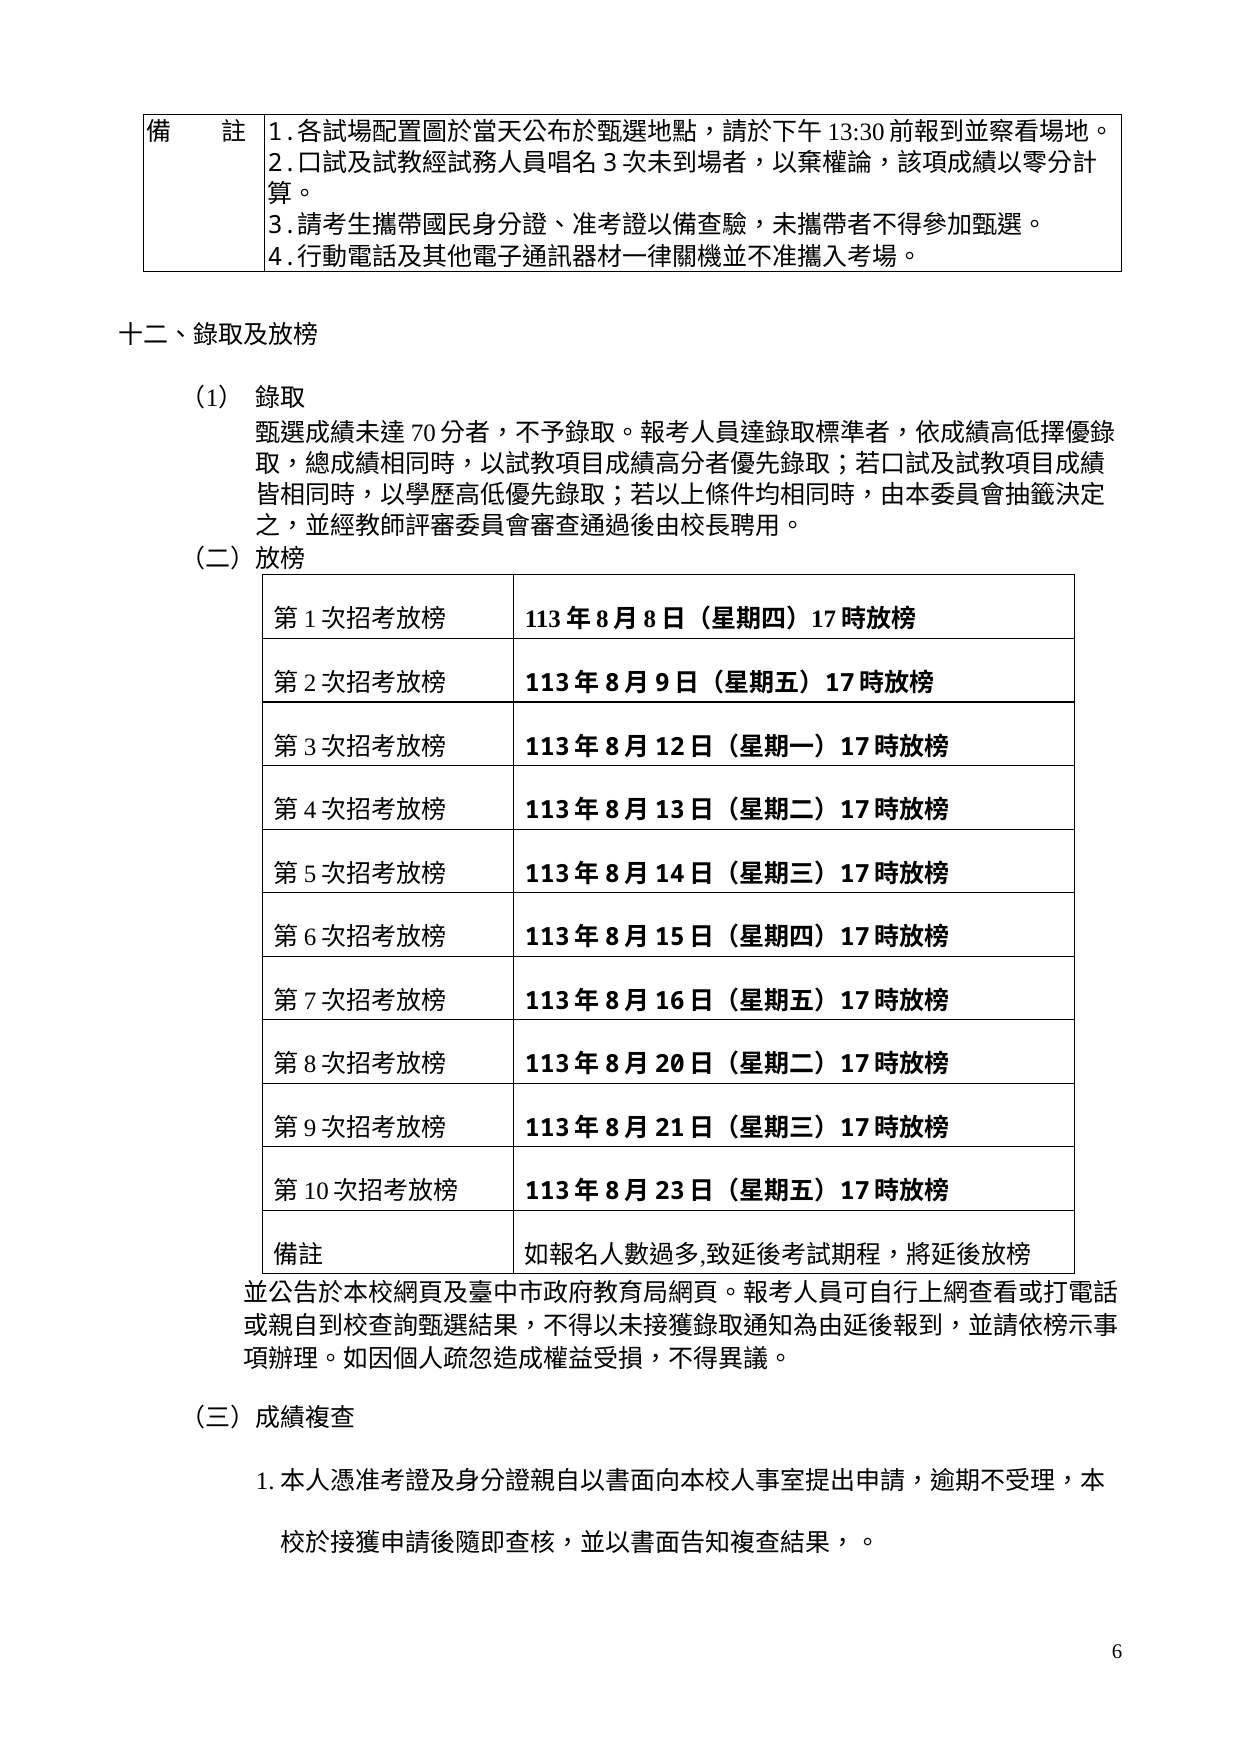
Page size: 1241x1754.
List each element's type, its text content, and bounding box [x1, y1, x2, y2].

table_cell 113年8月21日（星期三）17時放榜 [514, 1084, 1074, 1146]
table_cell 113年8月20日（星期二）17時放榜 [514, 1020, 1074, 1083]
table_cell 如報名人數過多,致延後考試期程，將延後放榜 [514, 1211, 1074, 1273]
list 錄取 [181, 353, 1122, 416]
table_cell 113年8月9日（星期五）17時放榜 [514, 639, 1074, 701]
text 1. 本人憑准考證及身分證親自以書面向本校人事室提出申請，逾期不受理，本校於接獲申請後隨即查核，並以書面告知複查結果，。 [256, 1437, 1122, 1562]
table_cell 第3次招考放榜 [263, 703, 513, 765]
table_cell 第6次招考放榜 [263, 893, 513, 956]
table_cell 113年8月23日（星期五）17時放榜 [514, 1147, 1074, 1210]
table_cell 113年8月13日（星期二）17時放榜 [514, 766, 1074, 828]
table_cell 113年8月12日（星期一）17時放榜 [514, 703, 1074, 765]
table_cell 113年8月16日（星期五）17時放榜 [514, 957, 1074, 1019]
table_cell 備 註 [144, 115, 264, 271]
text （二）放榜 [118, 541, 1122, 574]
text 並公告於本校網頁及臺中市政府教育局網頁。報考人員可自行上網查看或打電話或親自到校查詢甄選結果，不得以未接獲錄取通知為由延後報到，並請依榜示事項辦理。如因個人疏忽造成權益受損，不得異議。 [243, 1274, 1122, 1374]
table_cell 第8次招考放榜 [263, 1020, 513, 1083]
table_cell 第2次招考放榜 [263, 639, 513, 701]
table_cell 第10次招考放榜 [263, 1147, 513, 1210]
table_header 第1次招考放榜 [263, 575, 513, 638]
table_cell 113年8月14日（星期三）17時放榜 [514, 830, 1074, 892]
table_cell 第7次招考放榜 [263, 957, 513, 1019]
table_cell 1.各試場配置圖於當天公布於甄選地點，請於下午13:30前報到並察看場地。 2.口試及試教經試務人員唱名3次未到場者，以棄權論，該項成績以零分計算。 3.請考生攜帶國民身分證、准考證以備查驗，未攜帶者不得參加甄選。 4.行動電話及其他電子通訊器材一律關機並不准攜入考場。 [265, 115, 1121, 271]
table_cell 第9次招考放榜 [263, 1084, 513, 1146]
text （三）成績複查 [181, 1374, 1122, 1437]
table_cell 第4次招考放榜 [263, 766, 513, 828]
table_cell 113年8月15日（星期四）17時放榜 [514, 893, 1074, 956]
table_cell 第5次招考放榜 [263, 830, 513, 892]
table_header 113年8月8日（星期四）17時放榜 [514, 575, 1074, 638]
text 甄選成績未達70分者，不予錄取。報考人員達錄取標準者，依成績高低擇優錄取，總成績相同時，以試教項目成績高分者優先錄取；若口試及試教項目成績皆相同時，以學歷高低優先錄取；若以上條件均相同時，由本委員會抽籤決定之，並經教師評審委員會審查通過後由校長聘用。 [256, 416, 1122, 541]
text 十二、錄取及放榜 [118, 291, 1122, 353]
table_cell 備註 [263, 1211, 513, 1273]
